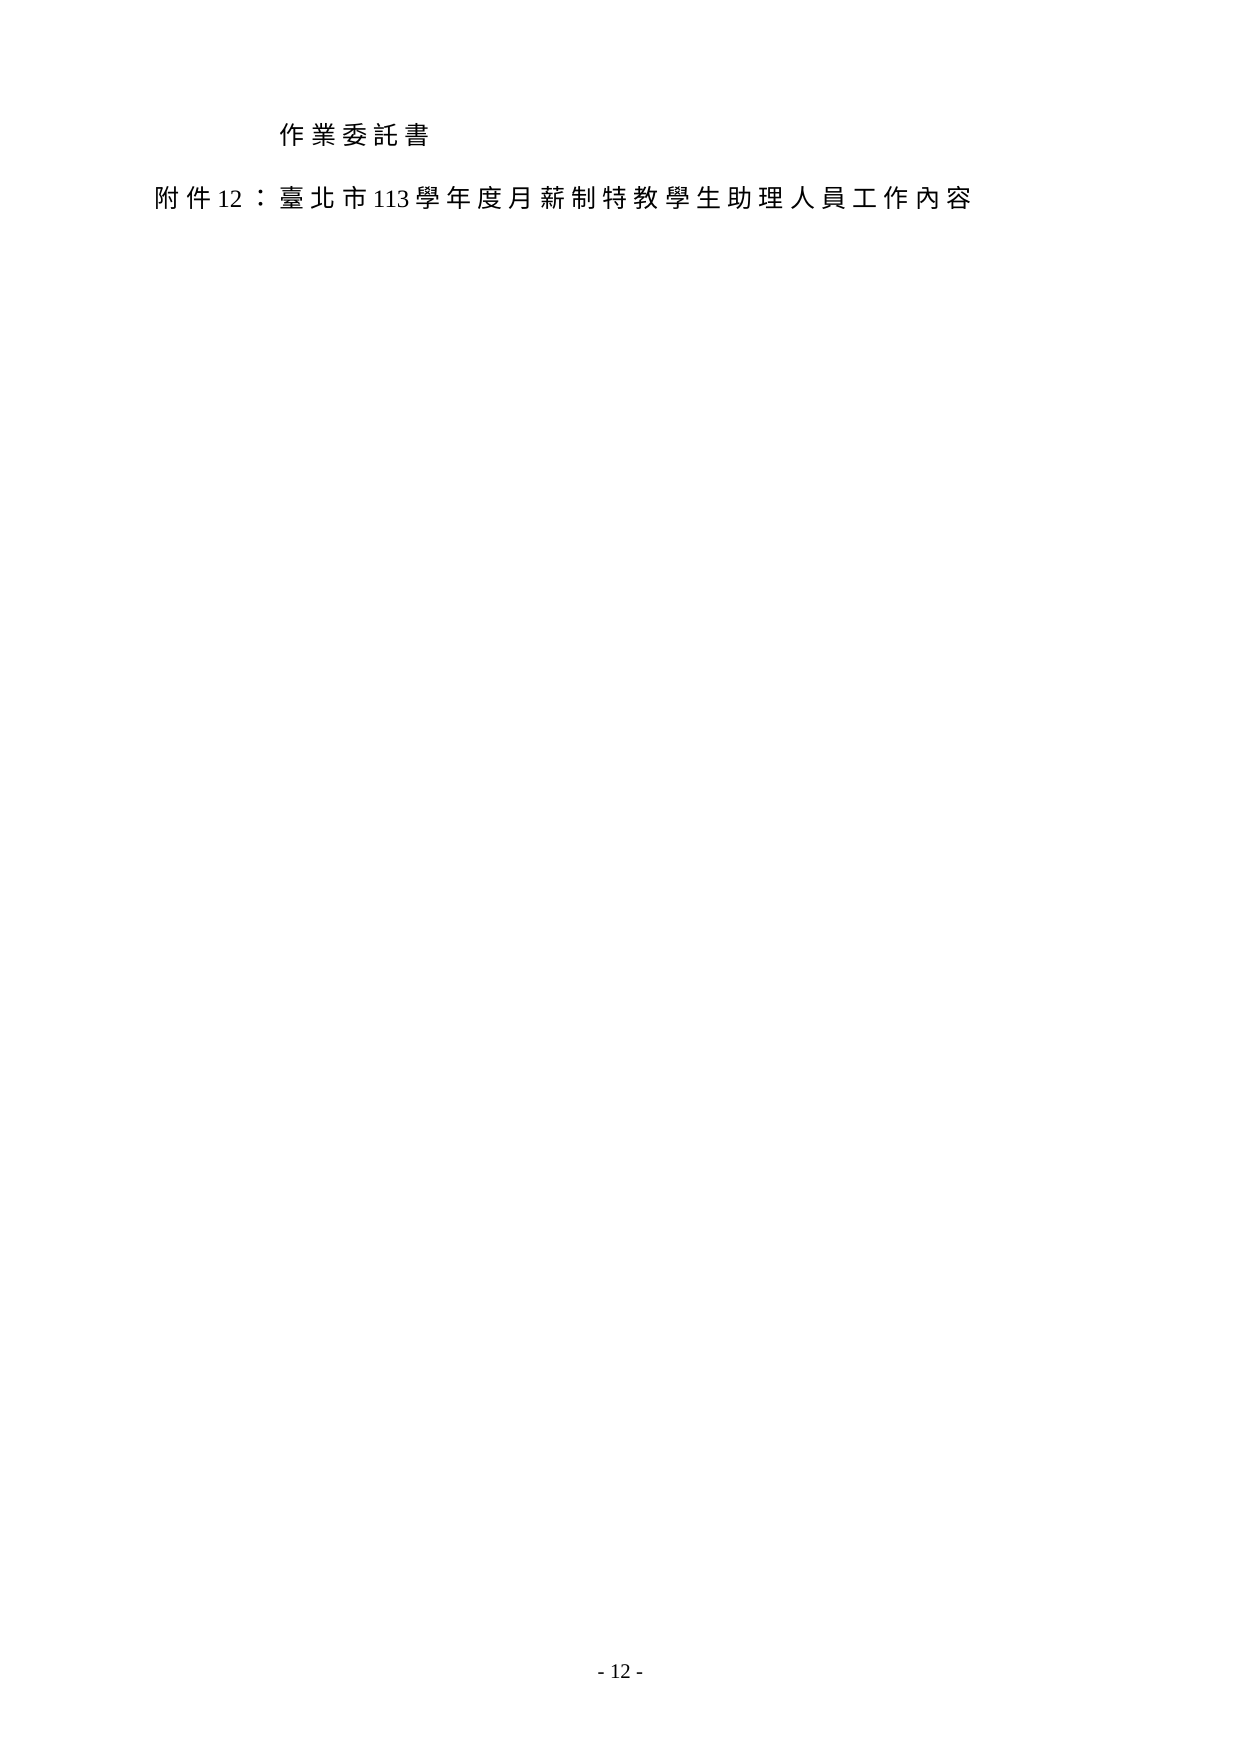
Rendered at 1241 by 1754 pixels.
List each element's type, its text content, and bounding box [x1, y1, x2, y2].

text 作業委託書 [145, 92, 1120, 155]
text 附件12：臺北市113學年度月薪制特教學生助理人員工作內容 [145, 155, 1120, 217]
